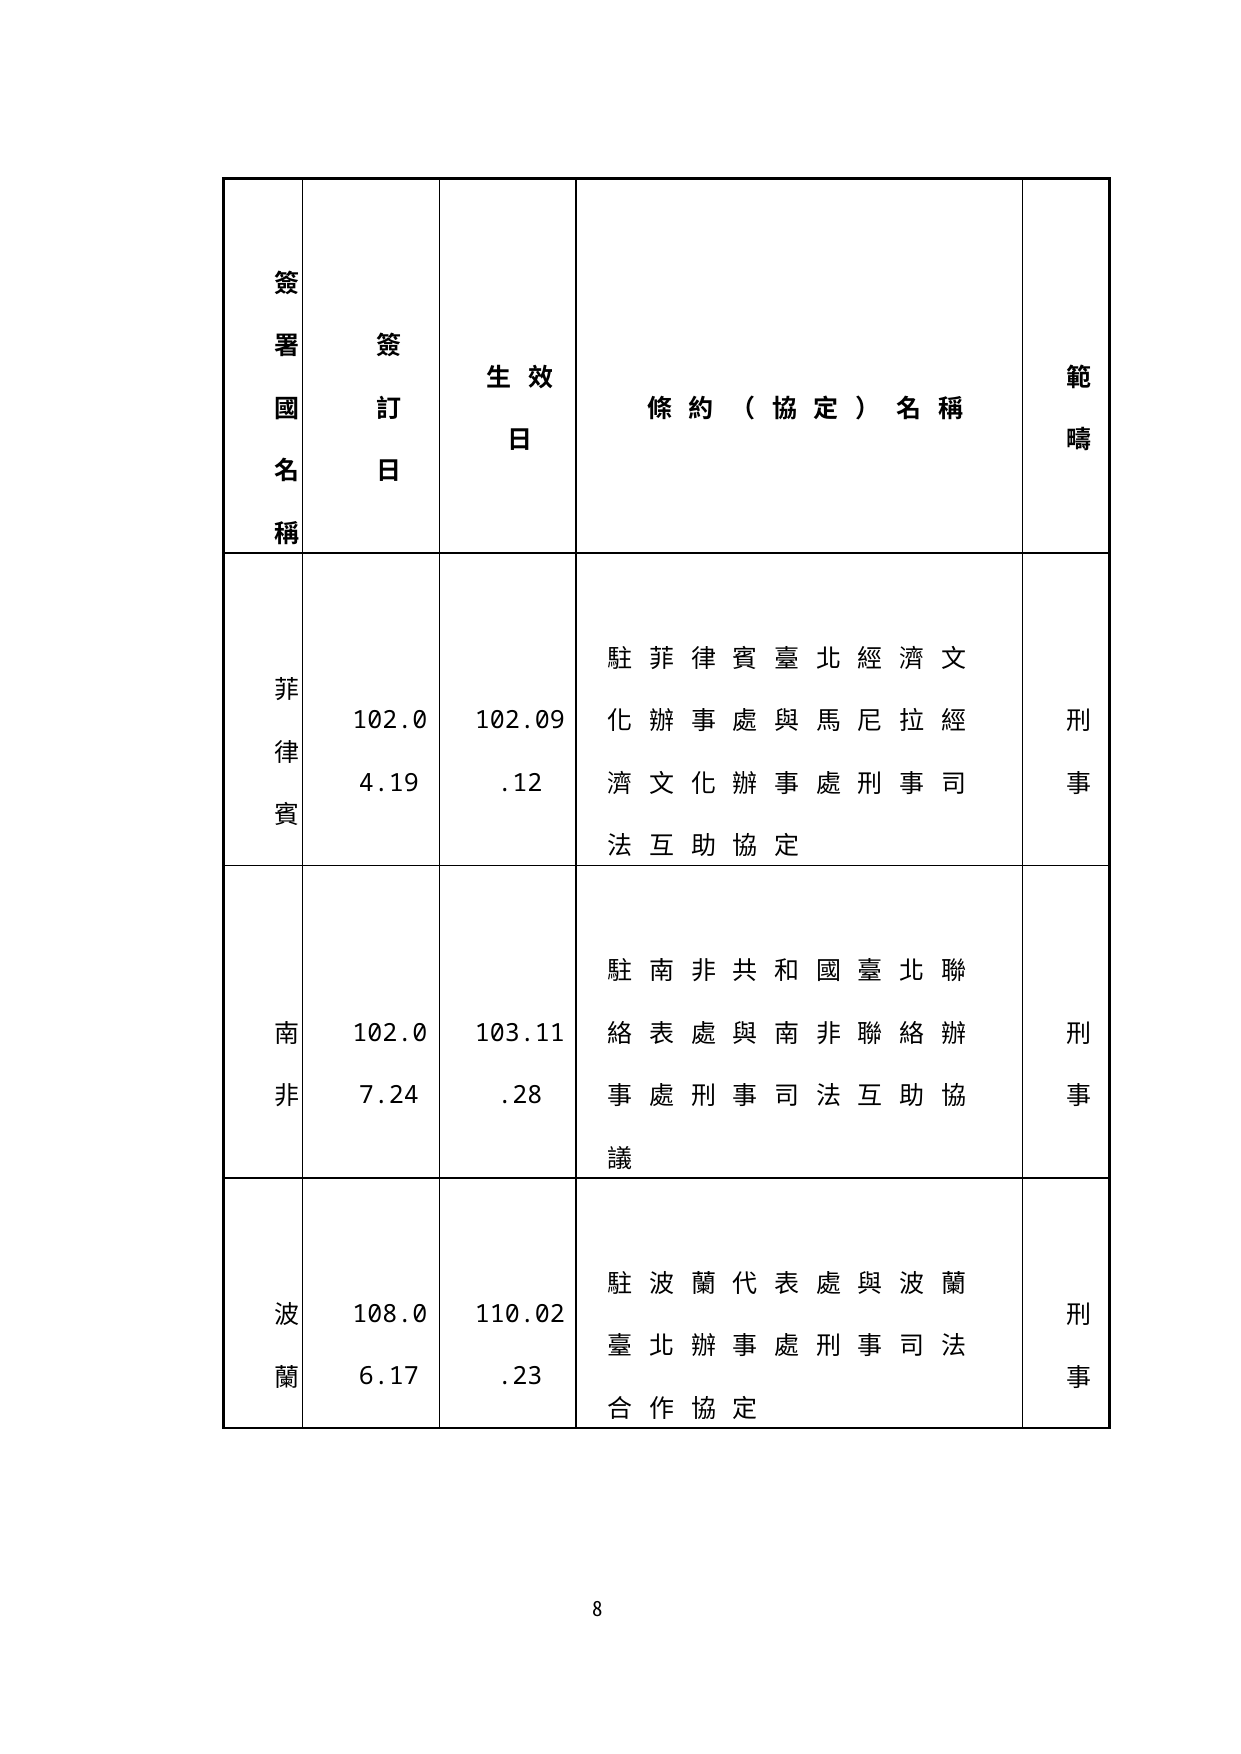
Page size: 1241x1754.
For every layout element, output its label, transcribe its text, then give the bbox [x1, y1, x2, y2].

table_cell 菲律賓 [225, 554, 302, 865]
table_cell 110.02.23 [440, 1179, 575, 1427]
table_cell 刑事 [1023, 866, 1108, 1177]
table_header 生效日 [440, 180, 575, 552]
table_cell 刑事 [1023, 554, 1108, 865]
table_cell 駐南非共和國臺北聯絡表處與南非聯絡辦事處刑事司法互助協議 [577, 866, 1022, 1177]
table_header 簽署國名稱 [225, 180, 302, 552]
table_header 條約（協定）名稱 [577, 180, 1022, 552]
table_cell 南非 [225, 866, 302, 1177]
table_cell 108.06.17 [303, 1179, 439, 1427]
table_cell 103.11.28 [440, 866, 575, 1177]
table_header 簽訂日 [303, 180, 439, 552]
table_cell 刑事 [1023, 1179, 1108, 1427]
table_cell 駐波蘭代表處與波蘭臺北辦事處刑事司法合作協定 [577, 1179, 1022, 1427]
table_cell 駐菲律賓臺北經濟文化辦事處與馬尼拉經濟文化辦事處刑事司法互助協定 [577, 554, 1022, 865]
table_cell 102.04.19 [303, 554, 439, 865]
table_cell 102.09.12 [440, 554, 575, 865]
table_cell 102.07.24 [303, 866, 439, 1177]
table_header 範疇 [1023, 180, 1108, 552]
table_cell 波蘭 [225, 1179, 302, 1427]
